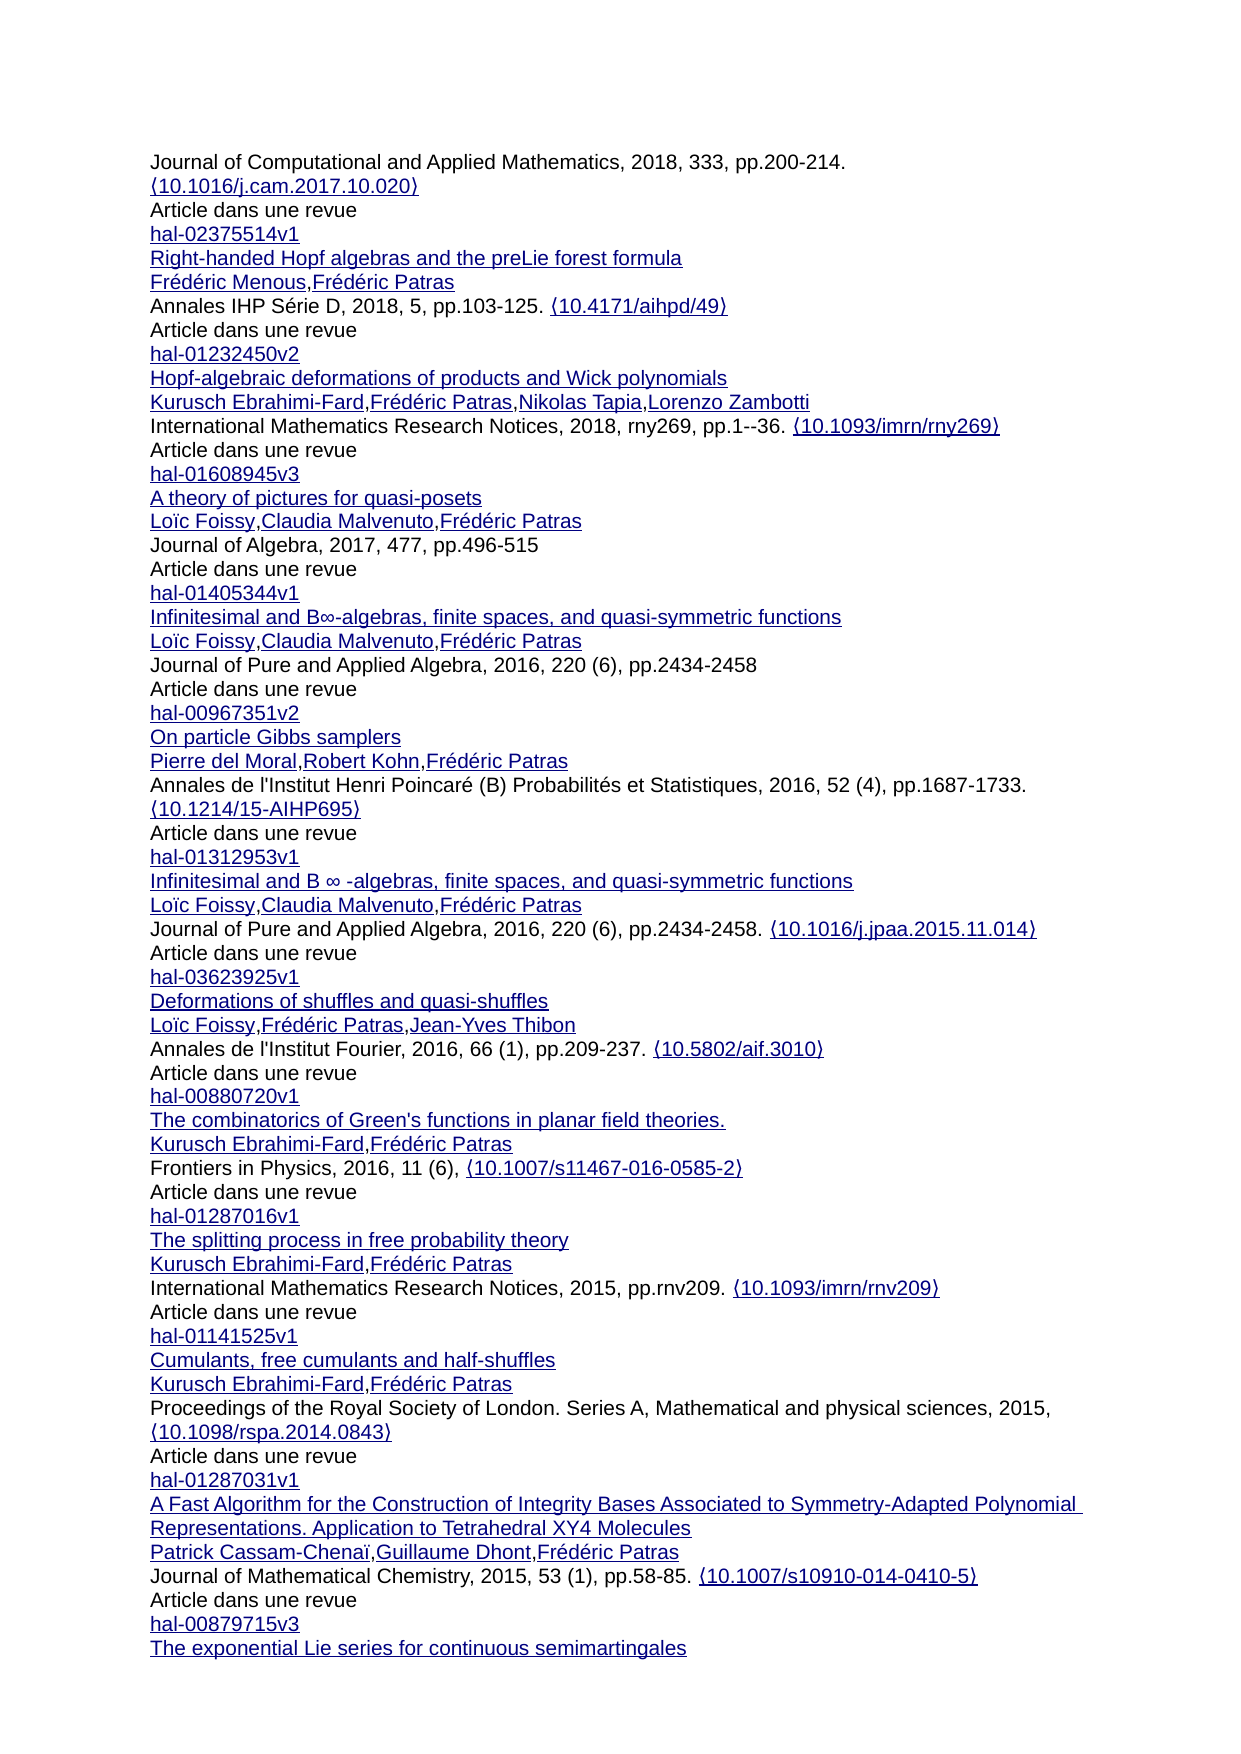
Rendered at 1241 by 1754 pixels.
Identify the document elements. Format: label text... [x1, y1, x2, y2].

table_cell A Fast Algorithm for the Construction of Integrity Bases Associated to Symmetry-Adapted Polynomial Representations. Application to Tetrahedral XY4 Molecules Patrick Cassam-Chenaï,Guillaume Dhont,Frédéric Patras Journal of Mathematical Chemistry, 2015, 53 (1), pp.58-85. ⟨10.1007/s10910-014-0410-5⟩ Article dans une revue hal-00879715v3 [150, 1492, 1090, 1635]
table_cell Deformations of shuffles and quasi-shuffles Loïc Foissy,Frédéric Patras,Jean-Yves Thibon Annales de l'Institut Fourier, 2016, 66 (1), pp.209-237. ⟨10.5802/aif.3010⟩ Article dans une revue hal-00880720v1 [150, 989, 1090, 1108]
table_cell Journal of Computational and Applied Mathematics, 2018, 333, pp.200-214. ⟨10.1016/j.cam.2017.10.020⟩ Article dans une revue hal-02375514v1 [150, 150, 1090, 246]
table_cell The exponential Lie series for continuous semimartingales [150, 1635, 1090, 1659]
table_cell Hopf-algebraic deformations of products and Wick polynomials Kurusch Ebrahimi-Fard,Frédéric Patras,Nikolas Tapia,Lorenzo Zambotti International Mathematics Research Notices, 2018, rny269, pp.1--36. ⟨10.1093/imrn/rny269⟩ Article dans une revue hal-01608945v3 [150, 366, 1090, 485]
table_cell Cumulants, free cumulants and half-shuffles Kurusch Ebrahimi-Fard,Frédéric Patras Proceedings of the Royal Society of London. Series A, Mathematical and physical sciences, 2015, ⟨10.1098/rspa.2014.0843⟩ Article dans une revue hal-01287031v1 [150, 1348, 1090, 1492]
table_cell The splitting process in free probability theory Kurusch Ebrahimi-Fard,Frédéric Patras International Mathematics Research Notices, 2015, pp.rnv209. ⟨10.1093/imrn/rnv209⟩ Article dans une revue hal-01141525v1 [150, 1228, 1090, 1348]
table_cell A theory of pictures for quasi-posets Loïc Foissy,Claudia Malvenuto,Frédéric Patras Journal of Algebra, 2017, 477, pp.496-515 Article dans une revue hal-01405344v1 [150, 485, 1090, 605]
table_cell Infinitesimal and B ∞ -algebras, finite spaces, and quasi-symmetric functions Loïc Foissy,Claudia Malvenuto,Frédéric Patras Journal of Pure and Applied Algebra, 2016, 220 (6), pp.2434-2458. ⟨10.1016/j.jpaa.2015.11.014⟩ Article dans une revue hal-03623925v1 [150, 869, 1090, 988]
table_cell On particle Gibbs samplers Pierre del Moral,Robert Kohn,Frédéric Patras Annales de l'Institut Henri Poincaré (B) Probabilités et Statistiques, 2016, 52 (4), pp.1687-1733. ⟨10.1214/15-AIHP695⟩ Article dans une revue hal-01312953v1 [150, 725, 1090, 869]
table_cell The combinatorics of Green's functions in planar field theories. Kurusch Ebrahimi-Fard,Frédéric Patras Frontiers in Physics, 2016, 11 (6), ⟨10.1007/s11467-016-0585-2⟩ Article dans une revue hal-01287016v1 [150, 1108, 1090, 1228]
table_cell Infinitesimal and B∞-algebras, finite spaces, and quasi-symmetric functions Loïc Foissy,Claudia Malvenuto,Frédéric Patras Journal of Pure and Applied Algebra, 2016, 220 (6), pp.2434-2458 Article dans une revue hal-00967351v2 [150, 605, 1090, 725]
table_cell Right-handed Hopf algebras and the preLie forest formula Frédéric Menous,Frédéric Patras Annales IHP Série D, 2018, 5, pp.103-125. ⟨10.4171/aihpd/49⟩ Article dans une revue hal-01232450v2 [150, 246, 1090, 366]
